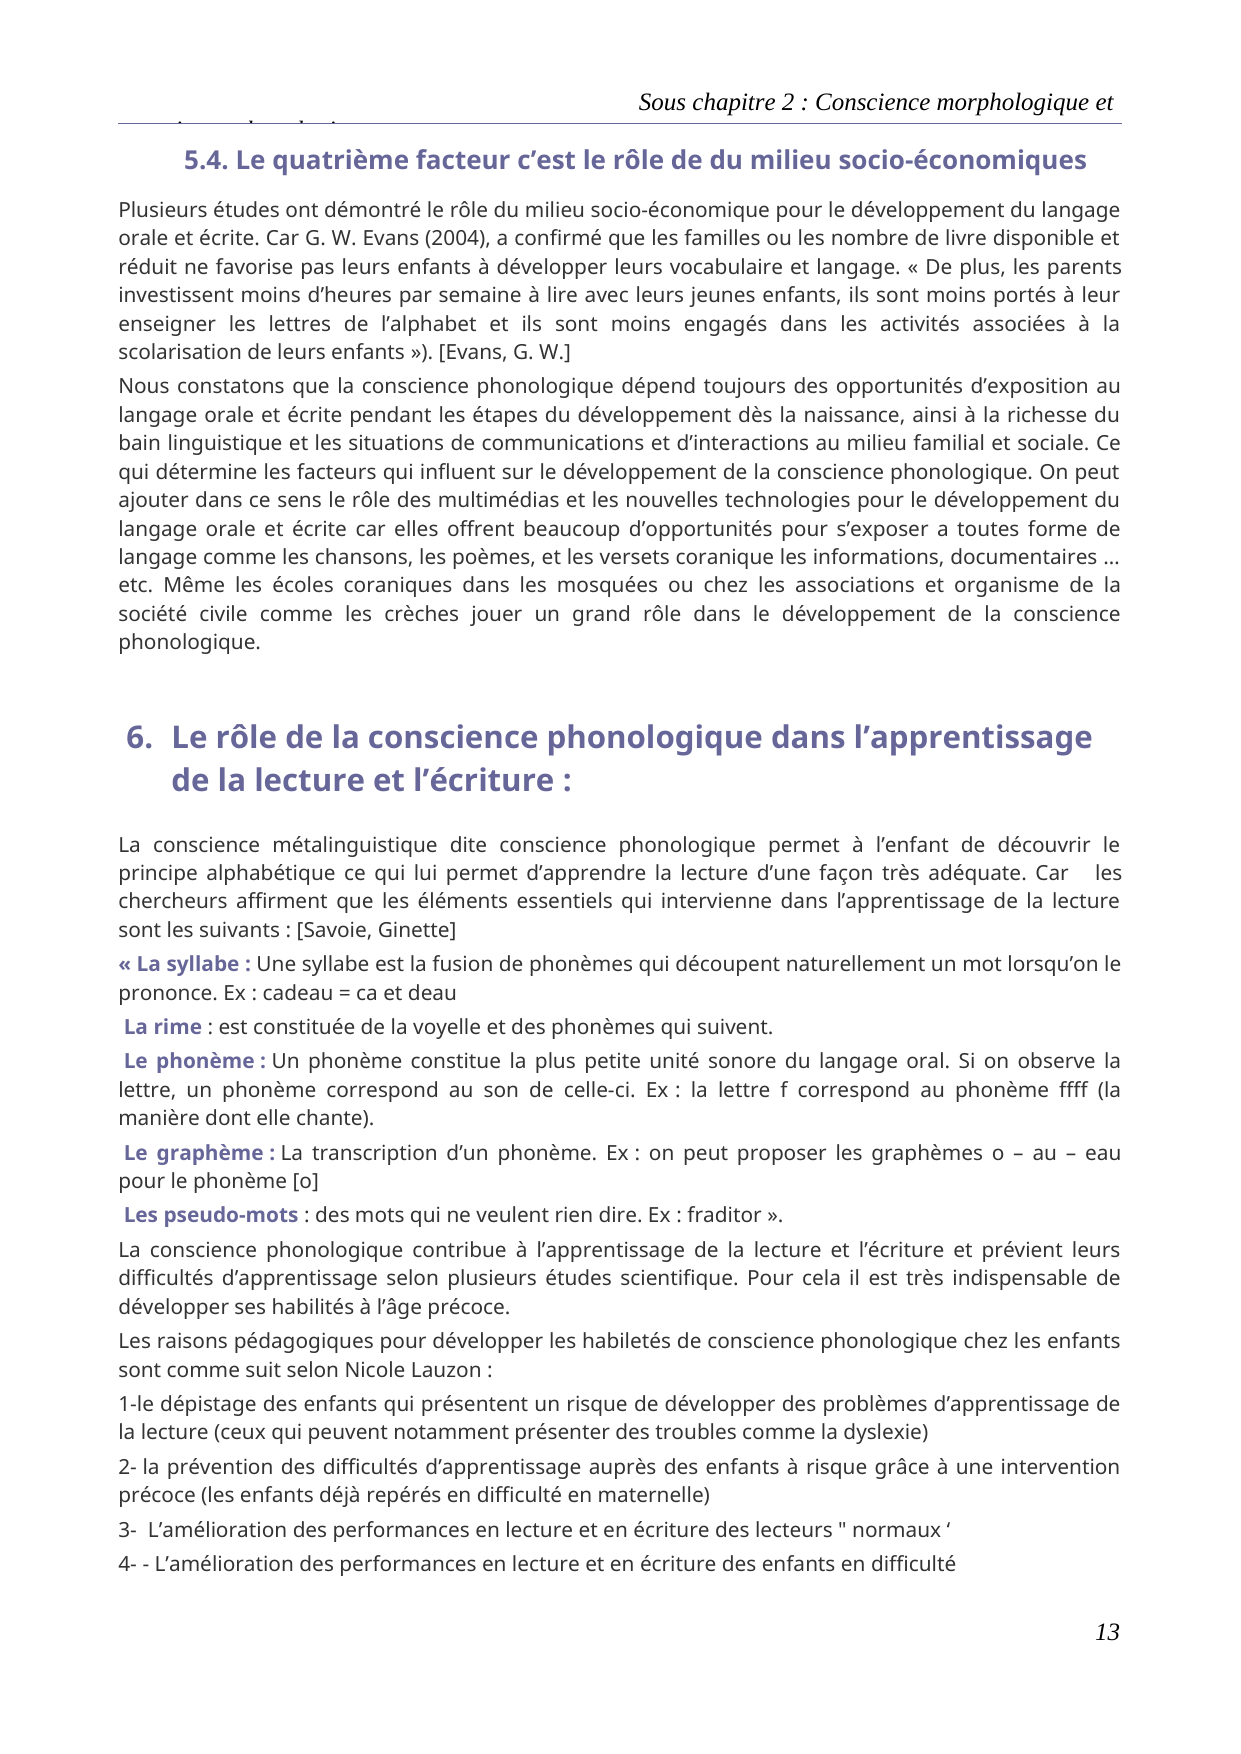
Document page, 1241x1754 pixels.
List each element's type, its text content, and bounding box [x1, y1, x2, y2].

text Les raisons pédagogiques pour développer les habiletés de conscience phonologique chez les enfants sont comme suit selon Nicole Lauzon : [118, 1326, 1122, 1383]
text Nous constatons que la conscience phonologique dépend toujours des opportunités d’exposition au langage orale et écrite pendant les étapes du développement dès la naissance, ainsi à la richesse du bain linguistique et les situations de communications et d’interactions au milieu familial et sociale. Ce qui détermine les facteurs qui influent sur le développement de la conscience phonologique. On peut ajouter dans ce sens le rôle des multimédias et les nouvelles technologies pour le développement du langage orale et écrite car elles offrent beaucoup d’opportunités pour s’exposer a toutes forme de langage comme les chansons, les poèmes, et les versets coranique les informations, documentaires …etc. Même les écoles coraniques dans les mosquées ou chez les associations et organisme de la société civile comme les crèches jouer un grand rôle dans le développement de la conscience phonologique. [118, 371, 1122, 656]
text La conscience phonologique contribue à l’apprentissage de la lecture et l’écriture et prévient leurs difficultés d’apprentissage selon plusieurs études scientifique. Pour cela il est très indispensable de développer ses habilités à l’âge précoce. [118, 1235, 1122, 1320]
text Le graphème : La transcription d’un phonème. Ex : on peut proposer les graphèmes o – au – eau pour le phonème [o] [118, 1138, 1122, 1195]
text 3- L’amélioration des performances en lecture et en écriture des lecteurs " normaux ‘ [118, 1515, 1122, 1543]
text La conscience métalinguistique dite conscience phonologique permet à l’enfant de découvrir le principe alphabétique ce qui lui permet d’apprendre la lecture d’une façon très adéquate. Car les chercheurs affirment que les éléments essentiels qui intervienne dans l’apprentissage de la lecture sont les suivants : [Savoie, Ginette] [118, 830, 1122, 943]
title Le rôle de la conscience phonologique dans l’apprentissage de la lecture et l’écriture : [118, 715, 1122, 800]
text 2- la prévention des difficultés d’apprentissage auprès des enfants à risque grâce à une intervention précoce (les enfants déjà repérés en difficulté en maternelle) [118, 1452, 1122, 1509]
text Le phonème : Un phonème constitue la plus petite unité sonore du langage oral. Si on observe la lettre, un phonème correspond au son de celle-ci. Ex : la lettre f correspond au phonème ffff (la manière dont elle chante). [118, 1047, 1122, 1132]
text « La syllabe : Une syllabe est la fusion de phonèmes qui découpent naturellement un mot lorsqu’on le prononce. Ex : cadeau = ca et deau [118, 949, 1122, 1006]
text 4- - L’amélioration des performances en lecture et en écriture des enfants en difficulté [118, 1549, 1122, 1577]
text 1-le dépistage des enfants qui présentent un risque de développer des problèmes d’apprentissage de la lecture (ceux qui peuvent notamment présenter des troubles comme la dyslexie) [118, 1389, 1122, 1446]
text La rime : est constituée de la voyelle et des phonèmes qui suivent. [118, 1012, 1122, 1041]
title Le quatrième facteur c’est le rôle de du milieu socio-économiques [177, 142, 1122, 177]
text Plusieurs études ont démontré le rôle du milieu socio-économique pour le développement du langage orale et écrite. Car G. W. Evans (2004), a confirmé que les familles ou les nombre de livre disponible et réduit ne favorise pas leurs enfants à développer leurs vocabulaire et langage. « De plus, les parents investissent moins d’heures par semaine à lire avec leurs jeunes enfants, ils sont moins portés à leur enseigner les lettres de l’alphabet et ils sont moins engagés dans les activités associées à la scolarisation de leurs enfants »). [Evans, G. W.] [118, 195, 1122, 366]
text Les pseudo-mots : des mots qui ne veulent rien dire. Ex : fraditor ». [118, 1201, 1122, 1229]
